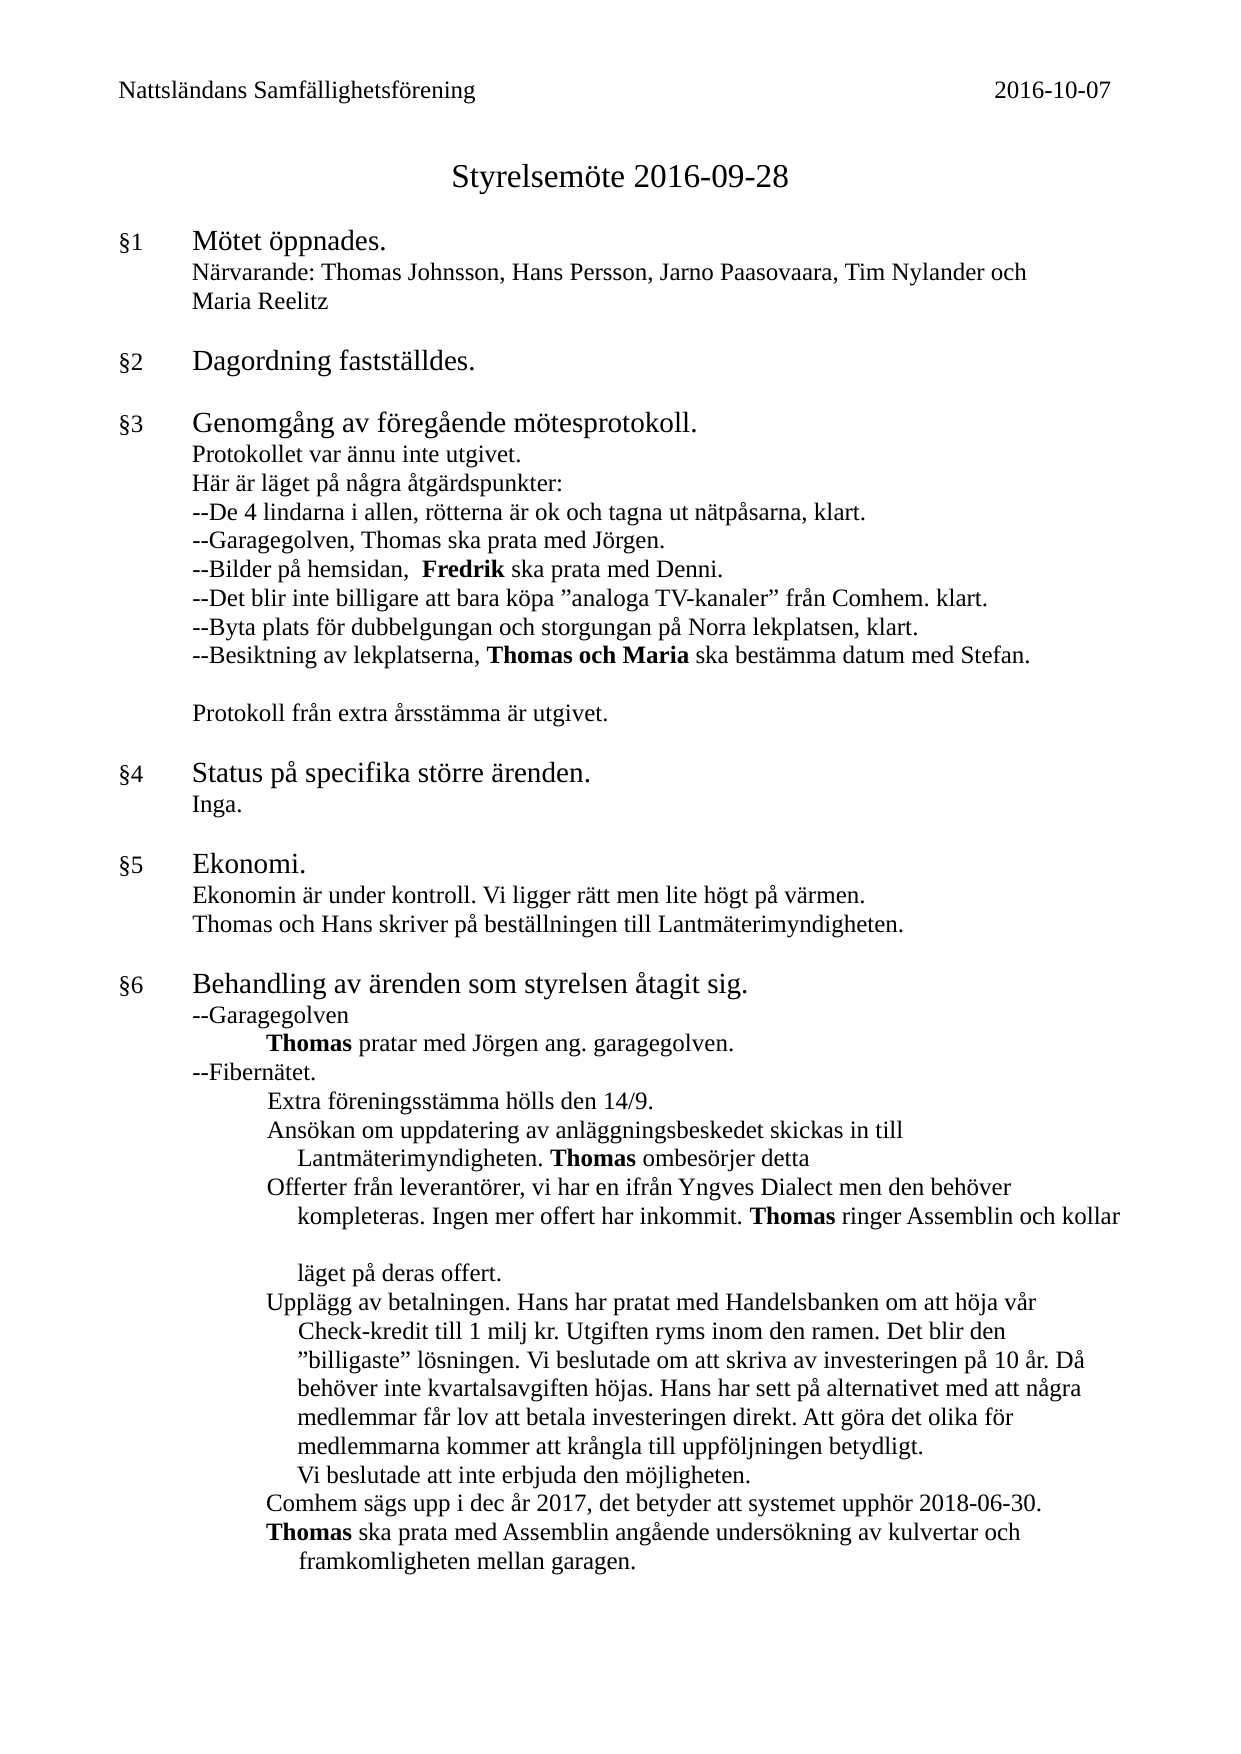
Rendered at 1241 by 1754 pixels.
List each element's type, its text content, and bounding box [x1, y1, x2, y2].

text --De 4 lindarna i allen, rötterna är ok och tagna ut nätpåsarna, klart. [118, 497, 1122, 525]
text --Garagegolven, Thomas ska prata med Jörgen. [118, 525, 1122, 554]
text §4 Status på specifika större ärenden. Inga. [118, 755, 1122, 818]
text --Det blir inte billigare att bara köpa ”analoga TV-kanaler” från Comhem. klart. [118, 583, 1122, 612]
text Check-kredit till 1 milj kr. Utgiften ryms inom den ramen. Det blir den ”billigaste” lösningen. Vi beslutade om att skriva av investeringen på 10 år. Då behöver inte kvartalsavgiften höjas. Hans har sett på alternativet med att några medlemmar får lov att betala investeringen direkt. Att göra det olika för medlemmarna kommer att krångla till uppföljningen betydligt. Vi beslutade att inte erbjuda den möjligheten. [266, 1316, 1122, 1488]
text Protokollet var ännu inte utgivet. Här är läget på några åtgärdspunkter: [192, 439, 1122, 497]
text Upplägg av betalningen. Hans har pratat med Handelsbanken om att höja vår [118, 1287, 1122, 1316]
text Styrelsemöte 2016-09-28 [118, 156, 1122, 195]
text --Garagegolven [118, 1000, 1122, 1028]
text Ekonomin är under kontroll. Vi ligger rätt men lite högt på värmen. [118, 880, 1122, 909]
text §2 Dagordning fastställdes. [118, 343, 1122, 377]
text --Fibernätet. Extra föreningsstämma hölls den 14/9. [192, 1057, 1122, 1115]
text Protokoll från extra årsstämma är utgivet. [118, 698, 1122, 727]
text Offerter från leverantörer, vi har en ifrån Yngves Dialect men den behöver kompleteras. Ingen mer offert har inkommit. Thomas ringer Assemblin och kollar läget på deras offert. [266, 1172, 1122, 1287]
text --Byta plats för dubbelgungan och storgungan på Norra lekplatsen, klart. [118, 612, 1122, 640]
text Thomas och Hans skriver på beställningen till Lantmäterimyndigheten. [118, 909, 1122, 937]
text Thomas ska prata med Assemblin angående undersökning av kulvertar och framkomligheten mellan garagen. [192, 1517, 1122, 1575]
text §5 Ekonomi. [118, 846, 1122, 880]
text Comhem sägs upp i dec år 2017, det betyder att systemet upphör 2018-06-30. [118, 1488, 1122, 1517]
text --Besiktning av lekplatserna, Thomas och Maria ska bestämma datum med Stefan. [118, 640, 1122, 698]
text §3 Genomgång av föregående mötesprotokoll. [118, 406, 1122, 439]
text --Bilder på hemsidan, Fredrik ska prata med Denni. [118, 554, 1122, 583]
text §6 Behandling av ärenden som styrelsen åtagit sig. [118, 966, 1122, 1000]
text §1 Mötet öppnades. [118, 223, 1122, 257]
text Ansökan om uppdatering av anläggningsbeskedet skickas in till Lantmäterimyndigheten. Thomas ombesörjer detta [266, 1115, 1122, 1172]
text Närvarande: Thomas Johnsson, Hans Persson, Jarno Paasovaara, Tim Nylander och Maria Reelitz [192, 257, 1122, 314]
text Thomas pratar med Jörgen ang. garagegolven. [192, 1028, 1122, 1057]
